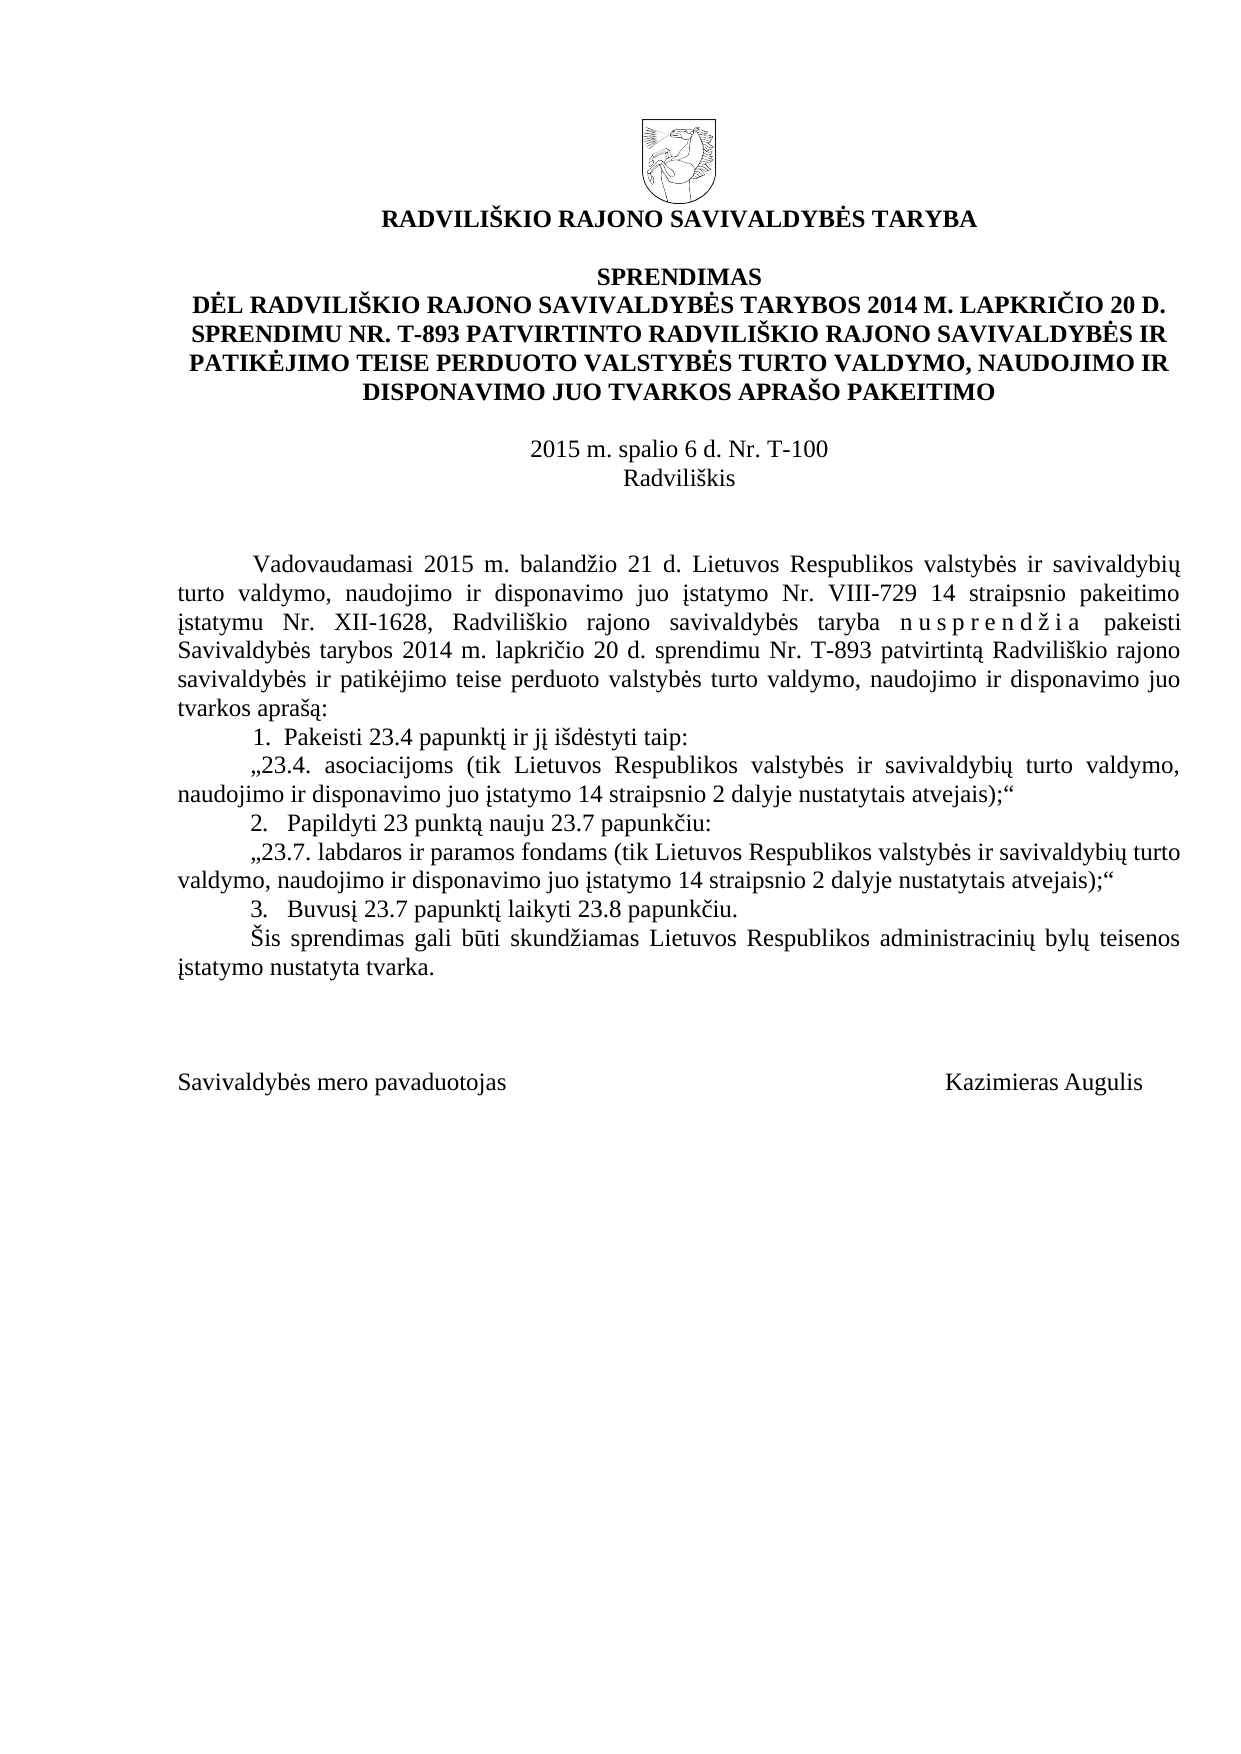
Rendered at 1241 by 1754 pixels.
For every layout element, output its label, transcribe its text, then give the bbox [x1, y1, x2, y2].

text 1. Pakeisti 23.4 papunktį ir jį išdėstyti taip: [177, 722, 1181, 750]
text Vadovaudamasi 2015 m. balandžio 21 d. Lietuvos Respublikos valstybės ir savivaldybių turto valdymo, naudojimo ir disponavimo juo įstatymo Nr. VIII-729 14 straipsnio pakeitimo įstatymu Nr. XII-1628, Radviliškio rajono savivaldybės taryba nusprendžia pakeisti Savivaldybės tarybos 2014 m. lapkričio 20 d. sprendimu Nr. T-893 patvirtintą Radviliškio rajono savivaldybės ir patikėjimo teise perduoto valstybės turto valdymo, naudojimo ir disponavimo juo tvarkos aprašą: [177, 549, 1181, 722]
text 2. Papildyti 23 punktą nauju 23.7 papunkčiu: [177, 808, 1181, 837]
text Savivaldybės mero pavaduotojas Kazimieras Augulis [177, 1067, 1181, 1095]
text Radviliškis [177, 463, 1181, 492]
text RADVILIŠKIO RAJONO SAVIVALDYBĖS TARYBA [177, 204, 1181, 233]
text SPRENDIMAS [177, 262, 1181, 290]
text Šis sprendimas gali būti skundžiamas Lietuvos Respublikos administracinių bylų teisenos įstatymo nustatyta tvarka. [177, 923, 1181, 980]
text 3. Buvusį 23.7 papunktį laikyti 23.8 papunkčiu. [177, 894, 1181, 923]
text DĖL Radviliškio rajono savivaldybės tarybos 2014 m. lapkričio 20 d. sprendimu Nr. T-893 Patvirtinto Radviliškio rajono savivaldybės ir patikėjimo teise perduoto valstybės turto valdymo, naudojimo ir disponavimo juo tvarkos aprašo pakeitimo [177, 290, 1181, 405]
text „23.4. asociacijoms (tik Lietuvos Respublikos valstybės ir savivaldybių turto valdymo, naudojimo ir disponavimo juo įstatymo 14 straipsnio 2 dalyje nustatytais atvejais);“ [177, 750, 1181, 808]
text „23.7. labdaros ir paramos fondams (tik Lietuvos Respublikos valstybės ir savivaldybių turto valdymo, naudojimo ir disponavimo juo įstatymo 14 straipsnio 2 dalyje nustatytais atvejais);“ [177, 837, 1181, 894]
text 2015 m. spalio 6 d. Nr. T-100 [177, 434, 1181, 463]
